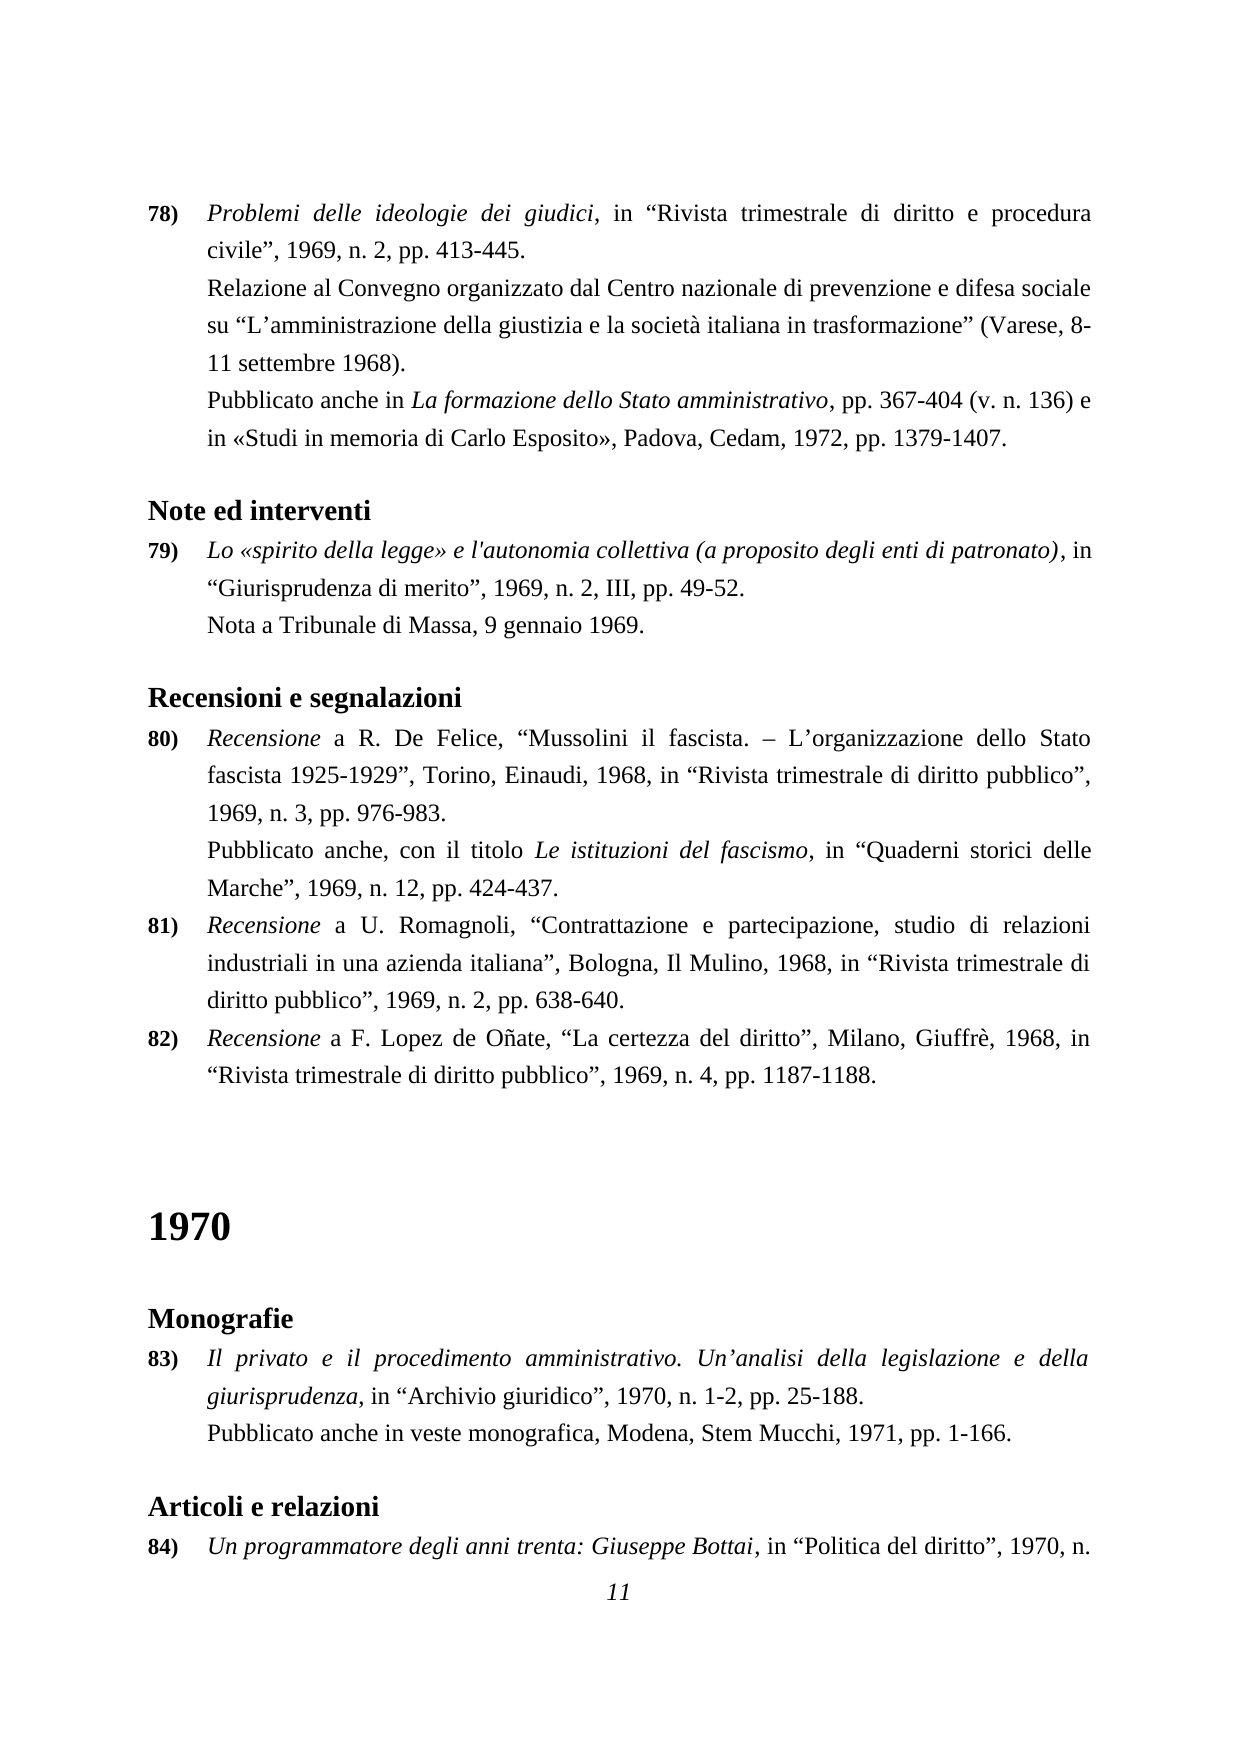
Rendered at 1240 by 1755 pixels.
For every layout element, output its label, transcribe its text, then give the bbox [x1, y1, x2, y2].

text Relazione al Convegno organizzato dal Centro nazionale di prevenzione e difesa sociale su “L’amministrazione della giustizia e la società italiana in trasformazione” (Varese, 8-11 settembre 1968). [207, 264, 1092, 376]
list Lo «spirito della legge» e l'autonomia collettiva (a proposito degli enti di patronato), in “Giurisprudenza di merito”, 1969, n. 2, III, pp. 49-52. [148, 526, 1092, 601]
text Pubblicato anche in veste monografica, Modena, Stem Mucchi, 1971, pp. 1-166. [148, 1410, 1092, 1447]
text Articoli e relazioni [148, 1485, 1092, 1522]
text Nota a Tribunale di Massa, 9 gennaio 1969. [148, 601, 1092, 639]
list Recensione a R. De Felice, “Mussolini il fascista. – L’organizzazione dello Stato fascista 1925-1929”, Torino, Einaudi, 1968, in “Rivista trimestrale di diritto pubblico”, 1969, n. 3, pp. 976-983. [148, 714, 1092, 826]
text 1970 [148, 1201, 1092, 1249]
list Recensione a U. Romagnoli, “Contrattazione e partecipazione, studio di relazioni industriali in una azienda italiana”, Bologna, Il Mulino, 1968, in “Rivista trimestrale di diritto pubblico”, 1969, n. 2, pp. 638-640. [148, 901, 1092, 1014]
text Note ed interventi [148, 489, 1092, 526]
text Monografie [148, 1297, 1092, 1335]
text Recensioni e segnalazioni [148, 676, 1092, 714]
list Recensione a F. Lopez de Oñate, “La certezza del diritto”, Milano, Giuffrè, 1968, in “Rivista trimestrale di diritto pubblico”, 1969, n. 4, pp. 1187-1188. [148, 1014, 1092, 1089]
text Pubblicato anche in La formazione dello Stato amministrativo, pp. 367-404 (v. n. 136) e in «Studi in memoria di Carlo Esposito», Padova, Cedam, 1972, pp. 1379-1407. [207, 376, 1092, 451]
list Un programmatore degli anni trenta: Giuseppe Bottai, in “Politica del diritto”, 1970, n. [148, 1522, 1092, 1560]
list Problemi delle ideologie dei giudici, in “Rivista trimestrale di diritto e procedura civile”, 1969, n. 2, pp. 413-445. [148, 189, 1092, 264]
list Il privato e il procedimento amministrativo. Un’analisi della legislazione e della giurisprudenza, in “Archivio giuridico”, 1970, n. 1-2, pp. 25-188. [148, 1335, 1092, 1410]
text Pubblicato anche, con il titolo Le istituzioni del fascismo, in “Quaderni storici delle Marche”, 1969, n. 12, pp. 424-437. [207, 826, 1092, 901]
